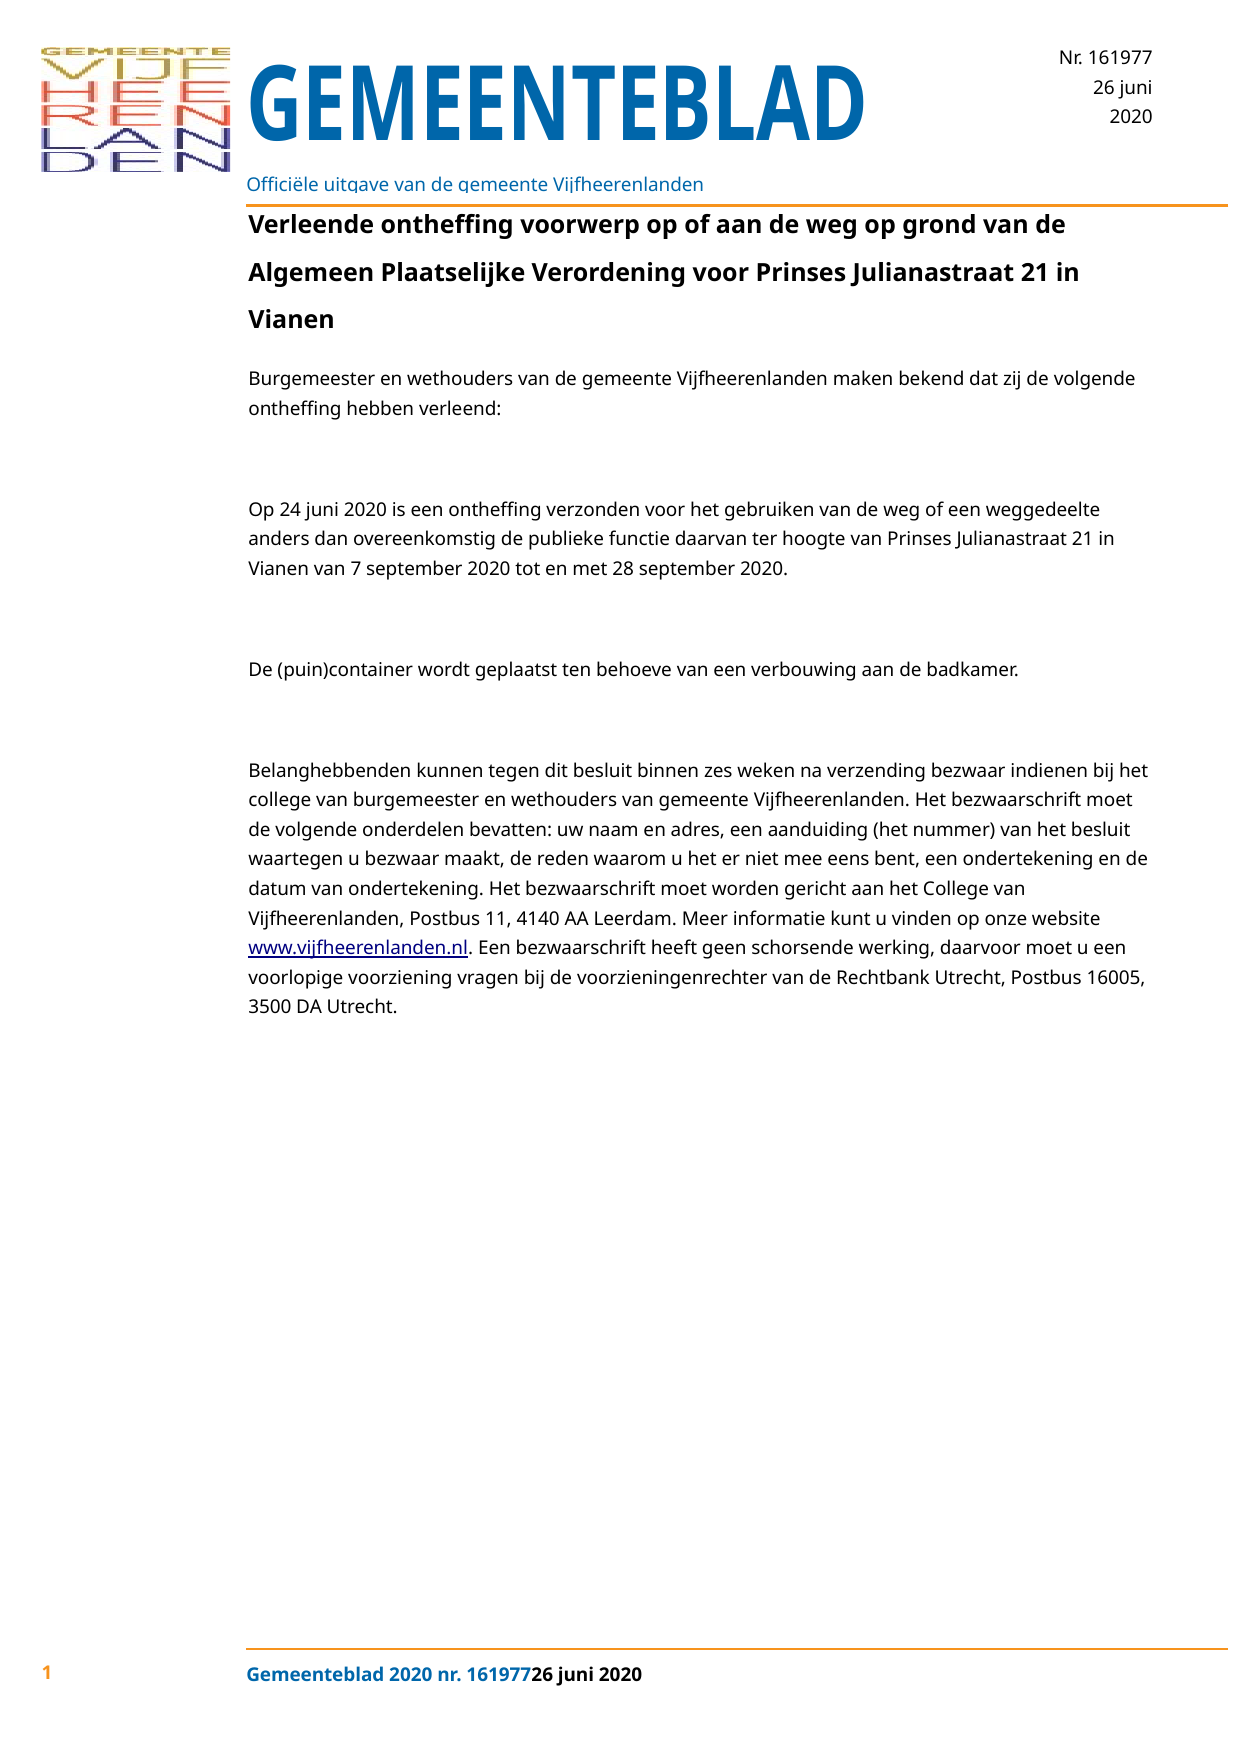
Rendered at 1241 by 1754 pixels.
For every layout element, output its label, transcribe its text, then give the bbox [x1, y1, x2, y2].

text Burgemeester en wethouders van de gemeente Vijfheerenlanden maken bekend dat zij de volgende ontheffing hebben verleend: [248, 366, 1152, 421]
text Belanghebbenden kunnen tegen dit besluit binnen zes weken na verzending bezwaar indienen bij het college van burgemeester en wethouders van gemeente Vijfheerenlanden. Het bezwaarschrift moet de volgende onderdelen bevatten: uw naam en adres, een aanduiding (het nummer) van het besluit waartegen u bezwaar maakt, de reden waarom u het er niet mee eens bent, een ondertekening en de datum van ondertekening. Het bezwaarschrift moet worden gericht aan het College van Vijfheerenlanden, Postbus 11, 4140 AA Leerdam. Meer informatie kunt u vinden op onze website www.vijfheerenlanden.nl. Een bezwaarschrift heeft geen schorsende werking, daarvoor moet u een voorlopige voorziening vragen bij de voorzieningenrechter van de Rechtbank Utrecht, Postbus 16005, 3500 DA Utrecht. [248, 757, 1152, 1019]
text Op 24 juni 2020 is een ontheffing verzonden voor het gebruiken van de weg of een weggedeelte anders dan overeenkomstig de publieke functie daarvan ter hoogte van Prinses Julianastraat 21 in Vianen van 7 september 2020 tot en met 28 september 2020. [248, 496, 1152, 581]
text Verleende ontheffing voorwerp op of aan de weg op grond van de Algemeen Plaatselijke Verordening voor Prinses Julianastraat 21 in Vianen [248, 207, 1152, 336]
picture [41, 47, 231, 172]
text De (puin)container wordt geplaatst ten behoeve van een verbouwing aan de badkamer. [248, 656, 1152, 682]
